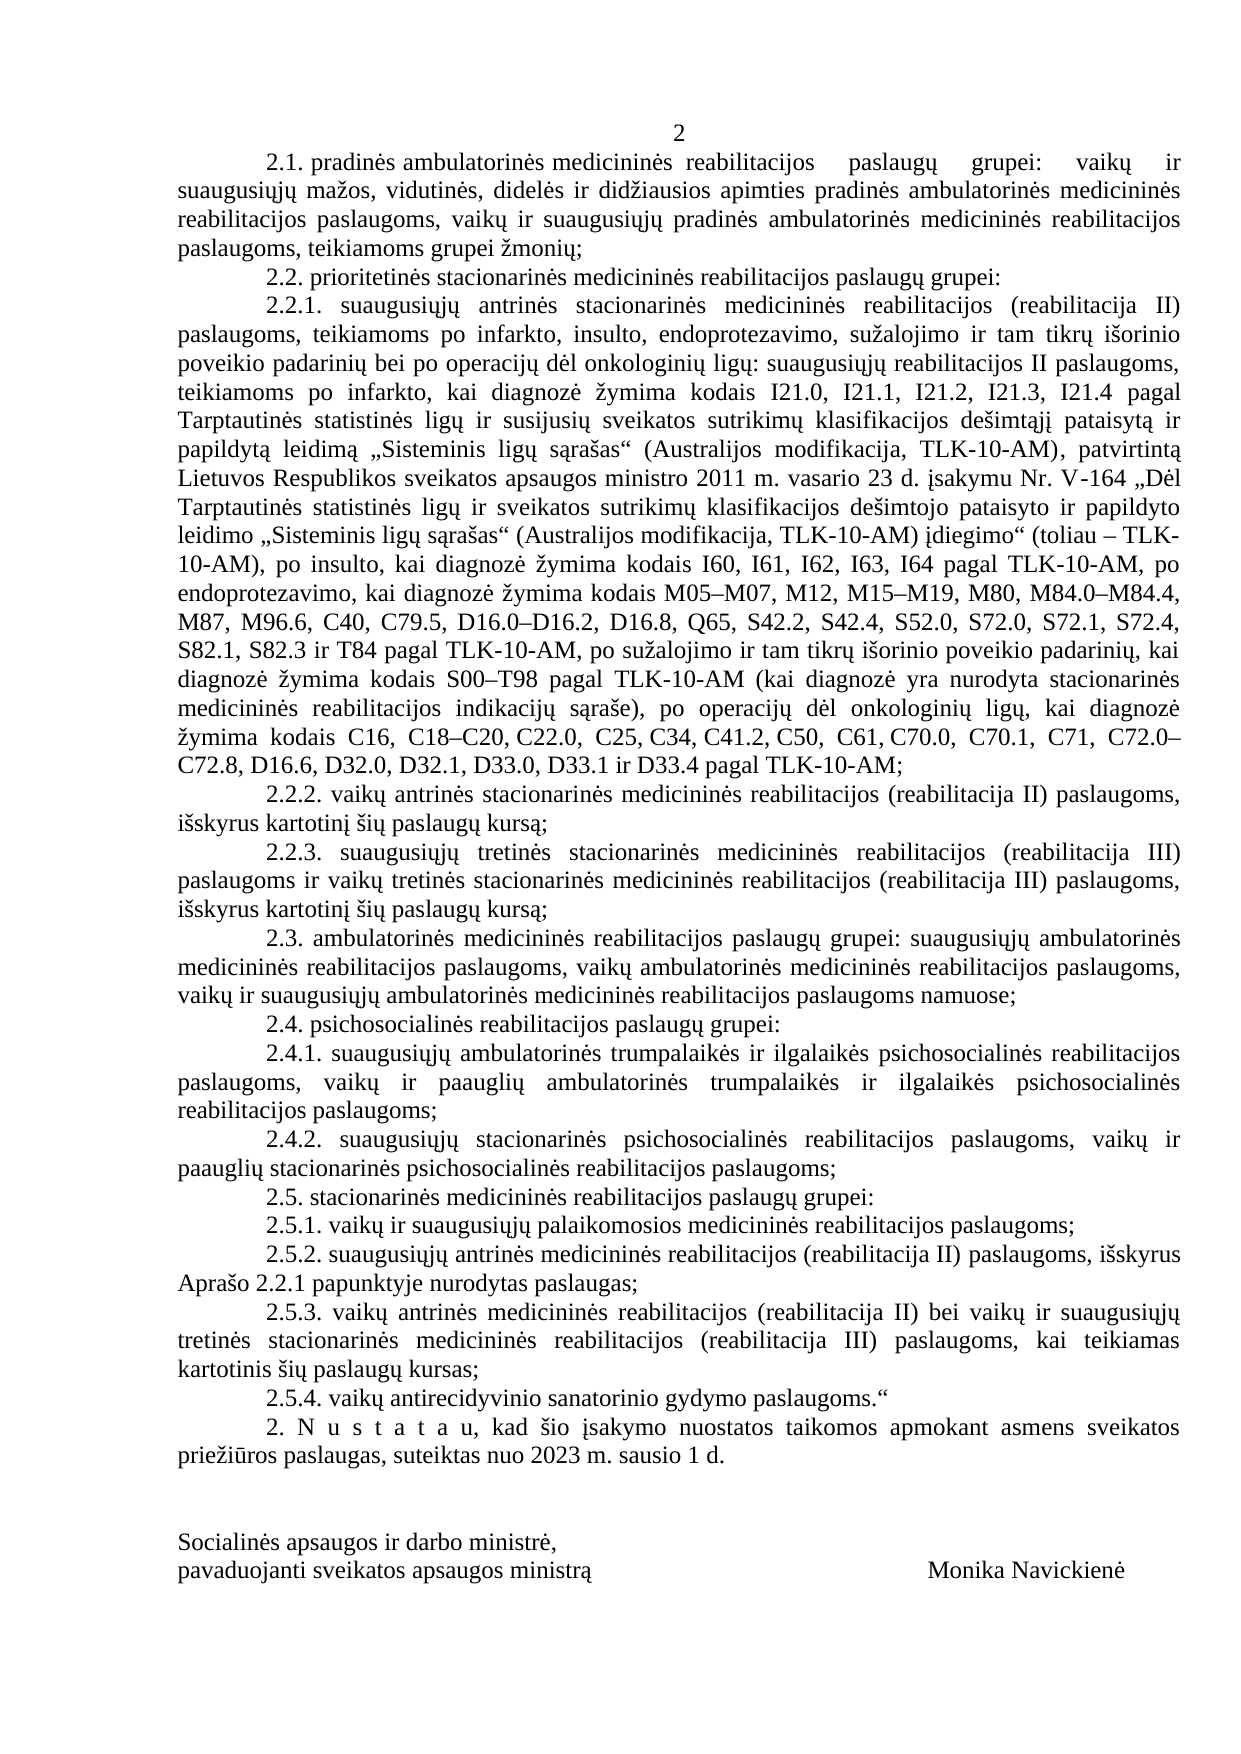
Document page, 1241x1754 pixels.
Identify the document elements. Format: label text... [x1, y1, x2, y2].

text 2.2.3. suaugusiųjų tretinės stacionarinės medicininės reabilitacijos (reabilitacija III) paslaugoms ir vaikų tretinės stacionarinės medicininės reabilitacijos (reabilitacija III) paslaugoms, išskyrus kartotinį šių paslaugų kursą; [177, 837, 1181, 923]
text 2.5.1. vaikų ir suaugusiųjų palaikomosios medicininės reabilitacijos paslaugoms; [177, 1211, 1181, 1239]
text 2.4.2. suaugusiųjų stacionarinės psichosocialinės reabilitacijos paslaugoms, vaikų ir paauglių stacionarinės psichosocialinės reabilitacijos paslaugoms; [177, 1124, 1181, 1182]
text 2.2. prioritetinės stacionarinės medicininės reabilitacijos paslaugų grupei: [177, 262, 1181, 291]
text 2.2.1. suaugusiųjų antrinės stacionarinės medicininės reabilitacijos (reabilitacija II) paslaugoms, teikiamoms po infarkto, insulto, endoprotezavimo, sužalojimo ir tam tikrų išorinio poveikio padarinių bei po operacijų dėl onkologinių ligų: suaugusiųjų reabilitacijos II paslaugoms, teikiamoms po infarkto, kai diagnozė žymima kodais I21.0, I21.1, I21.2, I21.3, I21.4 pagal Tarptautinės statistinės ligų ir susijusių sveikatos sutrikimų klasifikacijos dešimtąjį pataisytą ir papildytą leidimą „Sisteminis ligų sąrašas“ (Australijos modifikacija, TLK-10-AM), patvirtintą Lietuvos Respublikos sveikatos apsaugos ministro 2011 m. vasario 23 d. įsakymu Nr. V‑164 „Dėl Tarptautinės statistinės ligų ir sveikatos sutrikimų klasifikacijos dešimtojo pataisyto ir papildyto leidimo „Sisteminis ligų sąrašas“ (Australijos modifikacija, TLK-10-AM) įdiegimo“ (toliau – TLK-10-AM), po insulto, kai diagnozė žymima kodais I60, I61, I62, I63, I64 pagal TLK-10-AM, po endoprotezavimo, kai diagnozė žymima kodais M05–M07, M12, M15–M19, M80, M84.0–M84.4, M87, M96.6, C40, C79.5, D16.0–D16.2, D16.8, Q65, S42.2, S42.4, S52.0, S72.0, S72.1, S72.4, S82.1, S82.3 ir T84 pagal TLK-10-AM, po sužalojimo ir tam tikrų išorinio poveikio padarinių, kai diagnozė žymima kodais S00–T98 pagal TLK-10-AM (kai diagnozė yra nurodyta stacionarinės medicininės reabilitacijos indikacijų sąraše), po operacijų dėl onkologinių ligų, kai diagnozė žymima kodais C16, C18–C20, C22.0, C25, C34, C41.2, C50, C61, C70.0, C70.1, C71, C72.0–C72.8, D16.6, D32.0, D32.1, D33.0, D33.1 ir D33.4 pagal TLK-10-AM; [177, 291, 1181, 779]
text 2.4.1. suaugusiųjų ambulatorinės trumpalaikės ir ilgalaikės psichosocialinės reabilitacijos paslaugoms, vaikų ir paauglių ambulatorinės trumpalaikės ir ilgalaikės psichosocialinės reabilitacijos paslaugoms; [177, 1038, 1181, 1124]
text 2.3. ambulatorinės medicininės reabilitacijos paslaugų grupei: suaugusiųjų ambulatorinės medicininės reabilitacijos paslaugoms, vaikų ambulatorinės medicininės reabilitacijos paslaugoms, vaikų ir suaugusiųjų ambulatorinės medicininės reabilitacijos paslaugoms namuose; [177, 923, 1181, 1009]
text 2.5.4. vaikų antirecidyvinio sanatorinio gydymo paslaugoms.“ [177, 1383, 1181, 1412]
text 2.5. stacionarinės medicininės reabilitacijos paslaugų grupei: [177, 1182, 1181, 1211]
text 2.2.2. vaikų antrinės stacionarinės medicininės reabilitacijos (reabilitacija II) paslaugoms, išskyrus kartotinį šių paslaugų kursą; [177, 779, 1181, 837]
text 2. N u s t a t a u, kad šio įsakymo nuostatos taikomos apmokant asmens sveikatos priežiūros paslaugas, suteiktas nuo 2023 m. sausio 1 d. [177, 1412, 1181, 1469]
text pavaduojanti sveikatos apsaugos ministrą Monika Navickienė [177, 1556, 1181, 1584]
text 2.1. pradinės ambulatorinės medicininės reabilitacijos paslaugų grupei: vaikų ir suaugusiųjų mažos, vidutinės, didelės ir didžiausios apimties pradinės ambulatorinės medicininės reabilitacijos paslaugoms, vaikų ir suaugusiųjų pradinės ambulatorinės medicininės reabilitacijos paslaugoms, teikiamoms grupei žmonių; [177, 147, 1181, 262]
text 2.4. psichosocialinės reabilitacijos paslaugų grupei: [177, 1009, 1181, 1038]
text Socialinės apsaugos ir darbo ministrė, [177, 1527, 1181, 1556]
text 2.5.3. vaikų antrinės medicininės reabilitacijos (reabilitacija II) bei vaikų ir suaugusiųjų tretinės stacionarinės medicininės reabilitacijos (reabilitacija III) paslaugoms, kai teikiamas kartotinis šių paslaugų kursas; [177, 1297, 1181, 1383]
text 2.5.2. suaugusiųjų antrinės medicininės reabilitacijos (reabilitacija II) paslaugoms, išskyrus Aprašo 2.2.1 papunktyje nurodytas paslaugas; [177, 1239, 1181, 1297]
